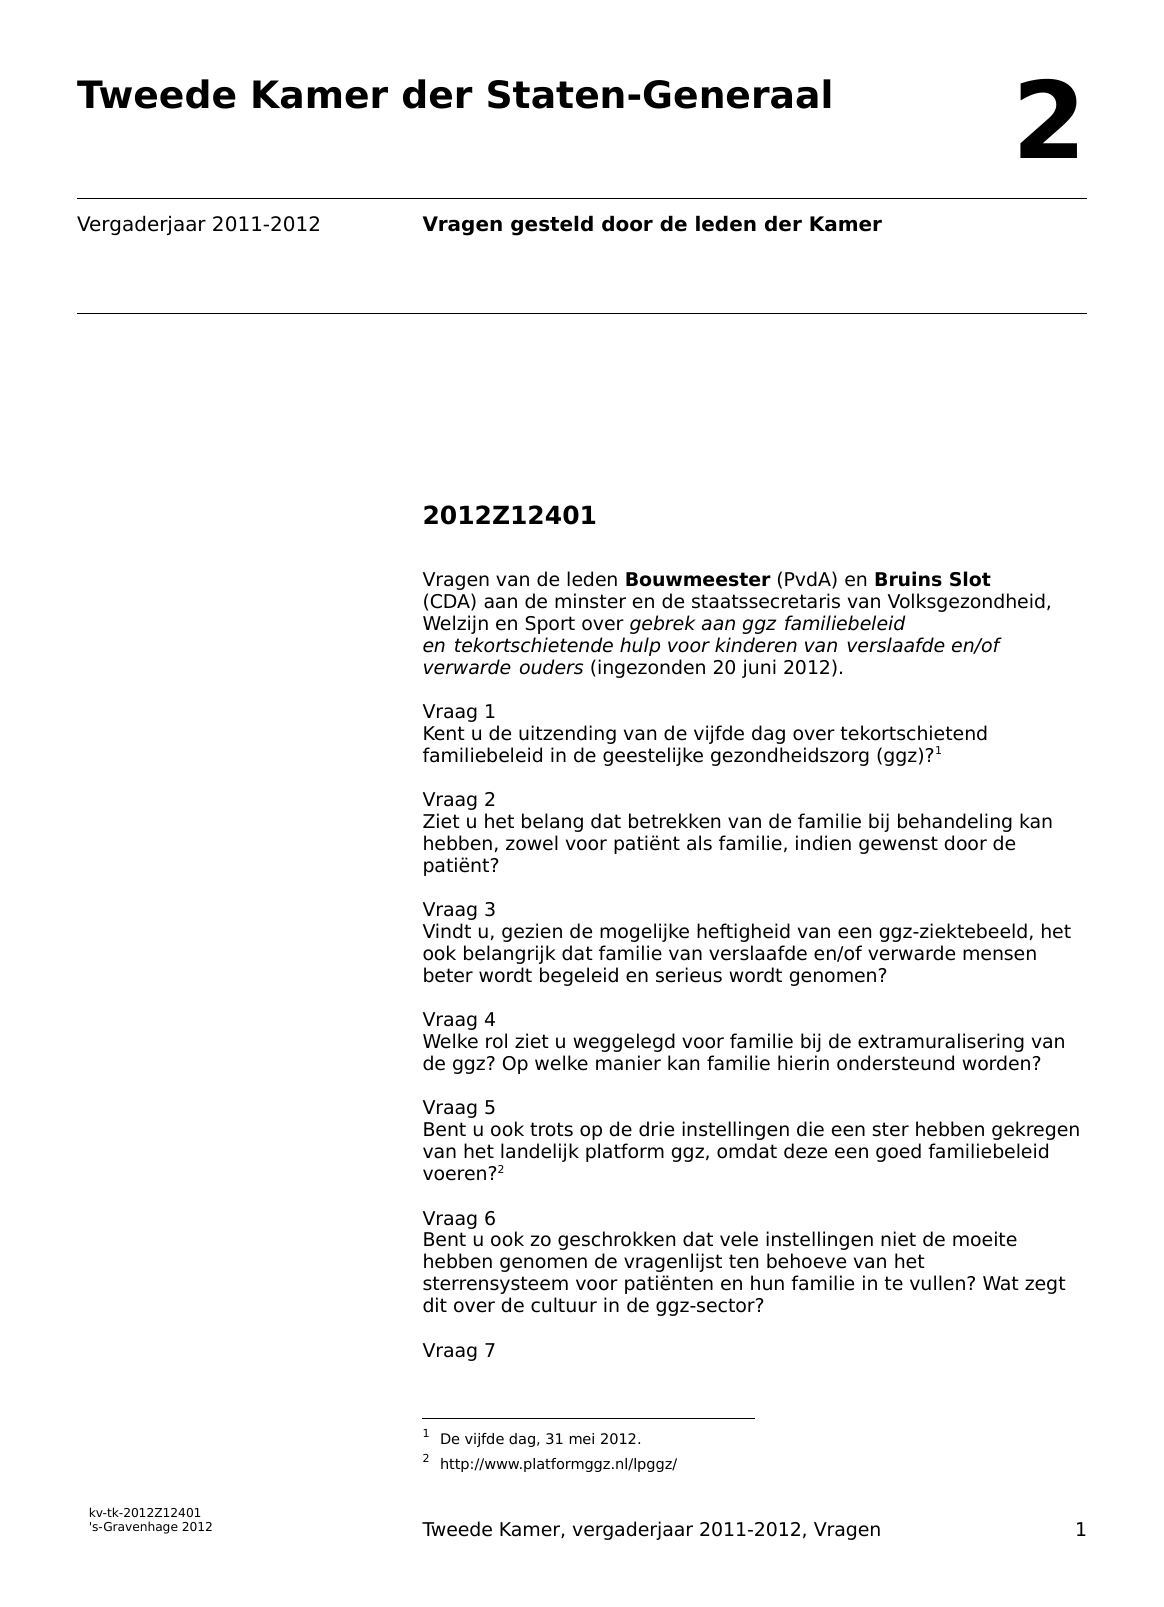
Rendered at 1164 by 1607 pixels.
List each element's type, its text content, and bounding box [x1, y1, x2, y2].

text Vraag 3 [422, 899, 1087, 921]
table_cell Vergaderjaar 2011-2012 [77, 199, 422, 313]
text Vraag 2 [422, 789, 1087, 811]
text Vraag 6 [422, 1207, 1087, 1229]
table_header 2 [886, 59, 1087, 198]
text 's-Gravenhage 2012 [88, 1520, 323, 1534]
text Vraag 7 [422, 1339, 1087, 1361]
text Vraag 4 [422, 1009, 1087, 1031]
text Bent u ook zo geschrokken dat vele instellingen niet de moeite hebben genomen de vragenlijst ten behoeve van het sterrensysteem voor patiënten en hun familie in te vullen? Wat zegt dit over de cultuur in de ggz-sector? [422, 1229, 1087, 1317]
text Vragen van de leden Bouwmeester (PvdA) en Bruins Slot (CDA) aan de minster en de staatssecretaris van Volksgezondheid, Welzijn en Sport over gebrek aan ggz familiebeleid en tekortschietende hulp voor kinderen van verslaafde en/of verwarde ouders (ingezonden 20 juni 2012). [422, 569, 1087, 679]
text Ziet u het belang dat betrekken van de familie bij behandeling kan hebben, zowel voor patiënt als familie, indien gewenst door de patiënt? [422, 811, 1087, 877]
text http://www.platformggz.nl/lpggz/ [422, 1452, 1087, 1474]
text kv-tk-2012Z12401 [88, 1506, 323, 1520]
text Vindt u, gezien de mogelijke heftigheid van een ggz-ziektebeeld, het ook belangrijk dat familie van verslaafde en/of verwarde mensen beter wordt begeleid en serieus wordt genomen? [422, 921, 1087, 987]
table_cell Vragen gesteld door de leden der Kamer [422, 199, 1087, 313]
text 2012Z12401 [422, 501, 1087, 531]
table_header Tweede Kamer der Staten-Generaal [77, 59, 886, 198]
text Kent u de uitzending van de vijfde dag over tekortschietend familiebeleid in de geestelijke gezondheidszorg (ggz)? [422, 723, 1087, 767]
text Vraag 1 [422, 701, 1087, 723]
text Bent u ook trots op de drie instellingen die een ster hebben gekregen van het landelijk platform ggz, omdat deze een goed familiebeleid voeren? [422, 1119, 1087, 1185]
text Vraag 5 [422, 1097, 1087, 1119]
text De vijfde dag, 31 mei 2012. [422, 1427, 1087, 1449]
text Welke rol ziet u weggelegd voor familie bij de extramuralisering van de ggz? Op welke manier kan familie hierin ondersteund worden? [422, 1031, 1087, 1075]
